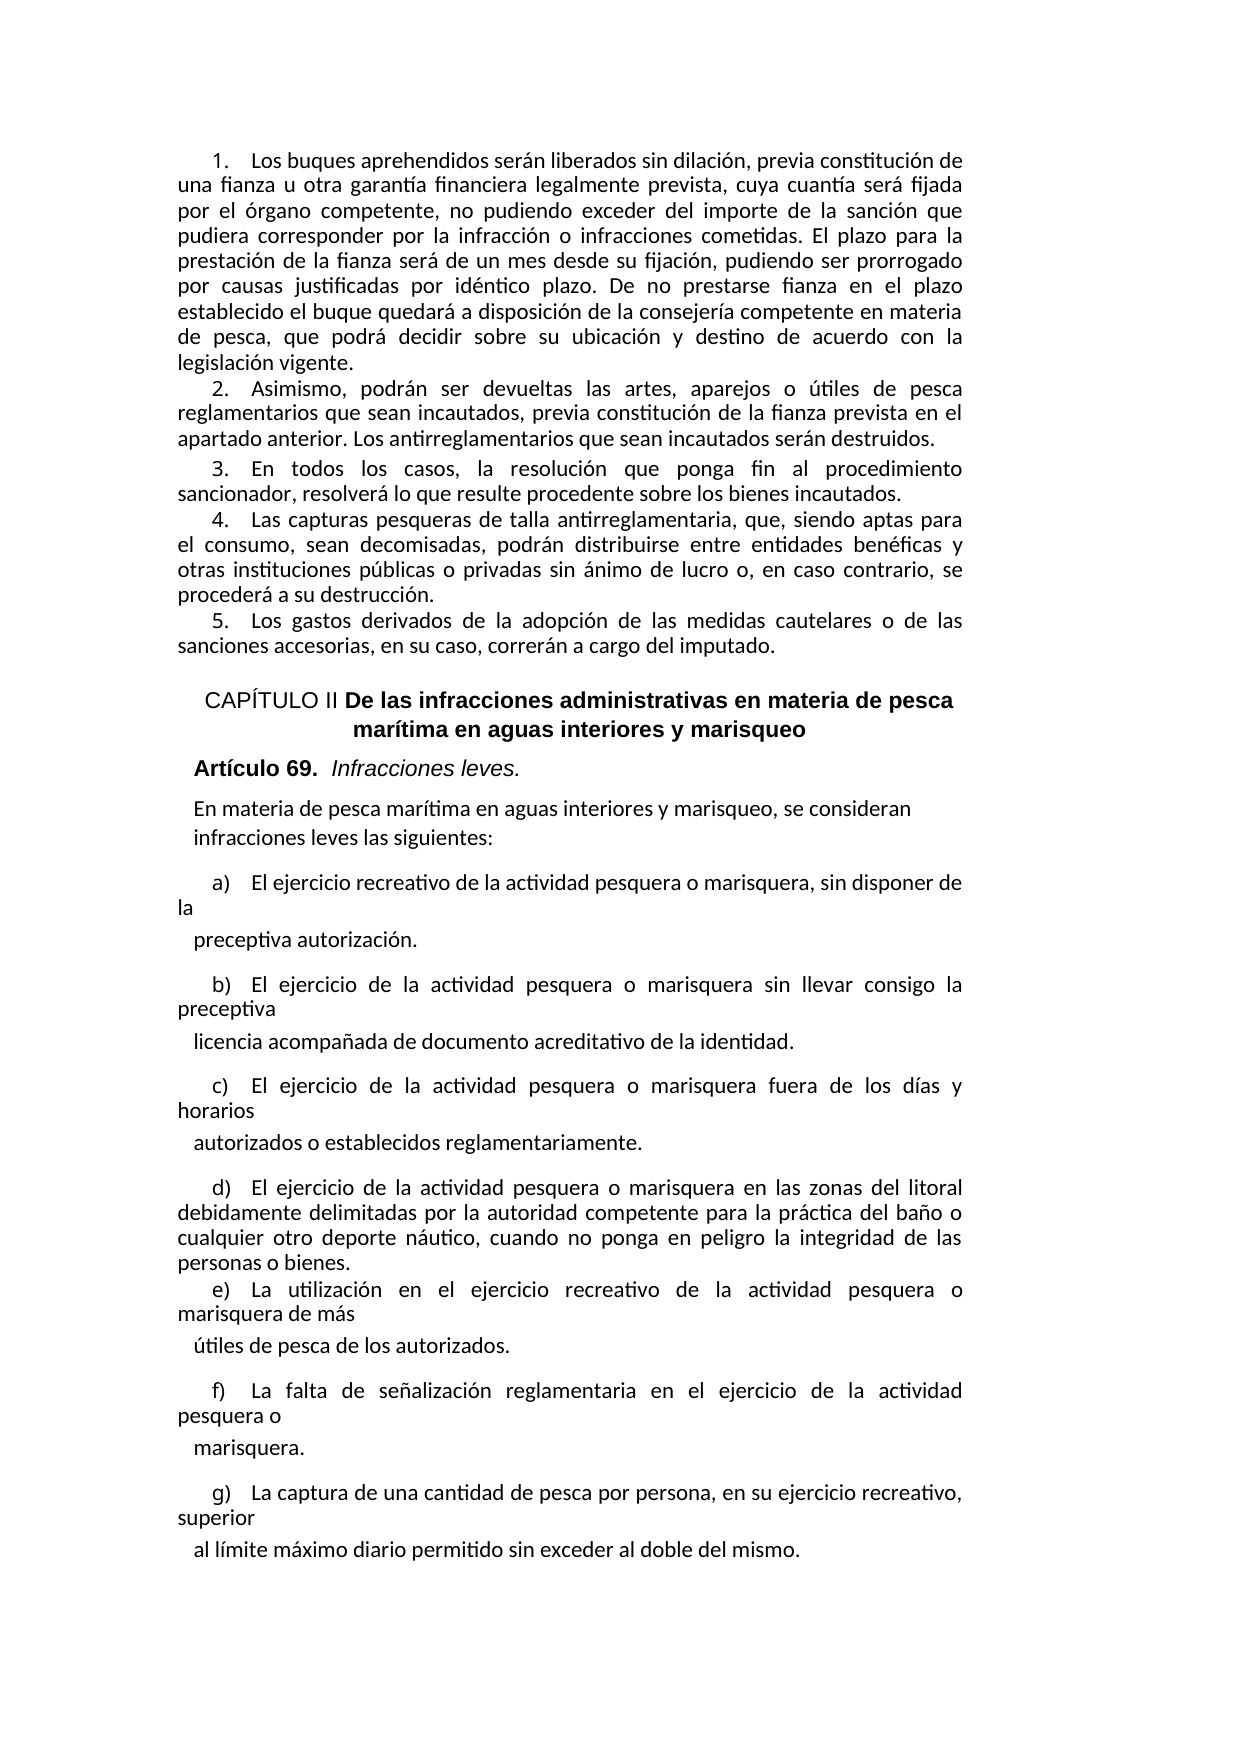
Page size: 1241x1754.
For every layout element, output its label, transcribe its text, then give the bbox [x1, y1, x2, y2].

list El ejercicio recreativo de la actividad pesquera o marisquera, sin disponer de la [177, 870, 964, 921]
list En todos los casos, la resolución que ponga fin al procedimiento sancionador, resolverá lo que resulte procedente sobre los bienes incautados. [177, 456, 964, 507]
text útiles de pesca de los autorizados. [193, 1332, 964, 1360]
text autorizados o establecidos reglamentariamente. [193, 1128, 964, 1157]
list La captura de una cantidad de pesca por persona, en su ejercicio recreativo, superior [177, 1480, 964, 1531]
text En materia de pesca marítima en aguas interiores y marisqueo, se consideran infracciones leves las siguientes: [193, 794, 964, 852]
text marisquera. [193, 1433, 964, 1461]
list La utilización en el ejercicio recreativo de la actividad pesquera o marisquera de más [177, 1277, 964, 1327]
list El ejercicio de la actividad pesquera o marisquera sin llevar consigo la preceptiva [177, 972, 964, 1023]
text preceptiva autorización. [193, 925, 964, 953]
list La falta de señalización reglamentaria en el ejercicio de la actividad pesquera o [177, 1378, 964, 1429]
text al límite máximo diario permitido sin exceder al doble del mismo. [193, 1535, 964, 1563]
list Asimismo, podrán ser devueltas las artes, aparejos o útiles de pesca reglamentarios que sean incautados, previa constitución de la fianza prevista en el apartado anterior. Los antirreglamentarios que sean incautados serán destruidos. [177, 376, 964, 452]
list Las capturas pesqueras de talla antirreglamentaria, que, siendo aptas para el consumo, sean decomisadas, podrán distribuirse entre entidades benéficas y otras instituciones públicas o privadas sin ánimo de lucro o, en caso contrario, se procederá a su destrucción. [177, 507, 964, 608]
text licencia acompañada de documento acreditativo de la identidad. [193, 1027, 964, 1055]
list El ejercicio de la actividad pesquera o marisquera en las zonas del litoral debidamente delimitadas por la autoridad competente para la práctica del baño o cualquier otro deporte náutico, cuando no ponga en peligro la integridad de las personas o bienes. [177, 1175, 964, 1277]
list El ejercicio de la actividad pesquera o marisquera fuera de los días y horarios [177, 1073, 964, 1124]
list Los buques aprehendidos serán liberados sin dilación, previa constitución de una fianza u otra garantía financiera legalmente prevista, cuya cuantía será fijada por el órgano competente, no pudiendo exceder del importe de la sanción que pudiera corresponder por la infracción o infracciones cometidas. El plazo para la prestación de la fianza será de un mes desde su fijación, pudiendo ser prorrogado por causas justificadas por idéntico plazo. De no prestarse fianza en el plazo establecido el buque quedará a disposición de la consejería competente en materia de pesca, que podrá decidir sobre su ubicación y destino de acuerdo con la legislación vigente. [177, 148, 964, 376]
list Los gastos derivados de la adopción de las medidas cautelares o de las sanciones accesorias, en su caso, correrán a cargo del imputado. [177, 608, 964, 659]
text Artículo 69. Infracciones leves. [193, 755, 964, 781]
text CAPÍTULO II De las infracciones administrativas en materia de pesca marítima en aguas interiores y marisqueo [177, 687, 980, 742]
